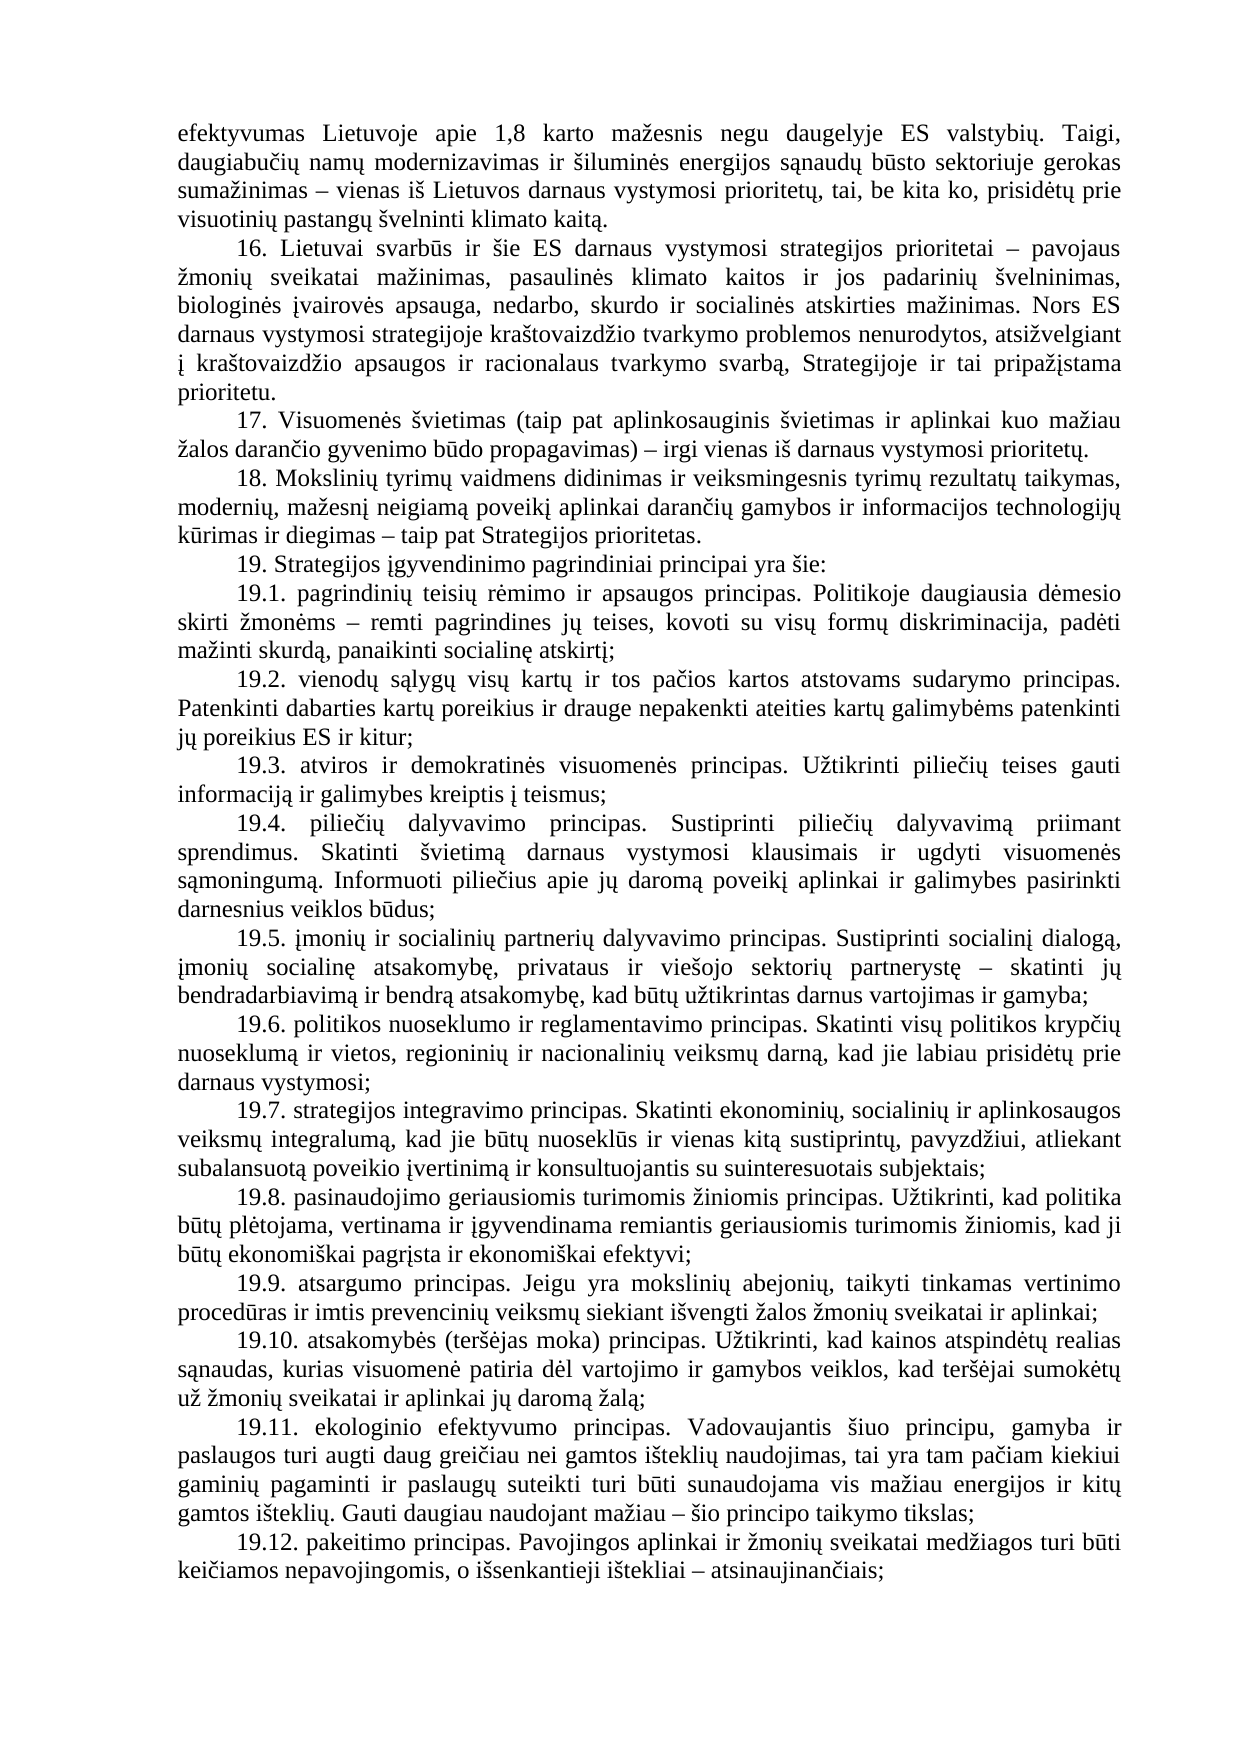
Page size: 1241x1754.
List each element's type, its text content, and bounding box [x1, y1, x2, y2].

text 19.4. piliečių dalyvavimo principas. Sustiprinti piliečių dalyvavimą priimant sprendimus. Skatinti švietimą darnaus vystymosi klausimais ir ugdyti visuomenės sąmoningumą. Informuoti piliečius apie jų daromą poveikį aplinkai ir galimybes pasirinkti darnesnius veiklos būdus; [177, 808, 1122, 923]
text 19.2. vienodų sąlygų visų kartų ir tos pačios kartos atstovams sudarymo principas. Patenkinti dabarties kartų poreikius ir drauge nepakenkti ateities kartų galimybėms patenkinti jų poreikius ES ir kitur; [177, 664, 1122, 751]
text 19.5. įmonių ir socialinių partnerių dalyvavimo principas. Sustiprinti socialinį dialogą, įmonių socialinę atsakomybę, privataus ir viešojo sektorių partnerystę – skatinti jų bendradarbiavimą ir bendrą atsakomybę, kad būtų užtikrintas darnus vartojimas ir gamyba; [177, 923, 1122, 1009]
text 19.11. ekologinio efektyvumo principas. Vadovaujantis šiuo principu, gamyba ir paslaugos turi augti daug greičiau nei gamtos išteklių naudojimas, tai yra tam pačiam kiekiui gaminių pagaminti ir paslaugų suteikti turi būti sunaudojama vis mažiau energijos ir kitų gamtos išteklių. Gauti daugiau naudojant mažiau – šio principo taikymo tikslas; [177, 1412, 1122, 1527]
text 18. Mokslinių tyrimų vaidmens didinimas ir veiksmingesnis tyrimų rezultatų taikymas, modernių, mažesnį neigiamą poveikį aplinkai darančių gamybos ir informacijos technologijų kūrimas ir diegimas – taip pat Strategijos prioritetas. [177, 463, 1122, 549]
text 19.6. politikos nuoseklumo ir reglamentavimo principas. Skatinti visų politikos krypčių nuoseklumą ir vietos, regioninių ir nacionalinių veiksmų darną, kad jie labiau prisidėtų prie darnaus vystymosi; [177, 1009, 1122, 1096]
text 19.8. pasinaudojimo geriausiomis turimomis žiniomis principas. Užtikrinti, kad politika būtų plėtojama, vertinama ir įgyvendinama remiantis geriausiomis turimomis žiniomis, kad ji būtų ekonomiškai pagrįsta ir ekonomiškai efektyvi; [177, 1182, 1122, 1268]
text efektyvumas Lietuvoje apie 1,8 karto mažesnis negu daugelyje ES valstybių. Taigi, daugiabučių namų modernizavimas ir šiluminės energijos sąnaudų būsto sektoriuje gerokas sumažinimas – vienas iš Lietuvos darnaus vystymosi prioritetų, tai, be kita ko, prisidėtų prie visuotinių pastangų švelninti klimato kaitą. [177, 118, 1122, 233]
text 19. Strategijos įgyvendinimo pagrindiniai principai yra šie: [177, 549, 1122, 578]
text 19.3. atviros ir demokratinės visuomenės principas. Užtikrinti piliečių teises gauti informaciją ir galimybes kreiptis į teismus; [177, 751, 1122, 808]
text 17. Visuomenės švietimas (taip pat aplinkosauginis švietimas ir aplinkai kuo mažiau žalos darančio gyvenimo būdo propagavimas) – irgi vienas iš darnaus vystymosi prioritetų. [177, 406, 1122, 463]
text 19.12. pakeitimo principas. Pavojingos aplinkai ir žmonių sveikatai medžiagos turi būti keičiamos nepavojingomis, o išsenkantieji ištekliai – atsinaujinančiais; [177, 1527, 1122, 1584]
text 19.9. atsargumo principas. Jeigu yra mokslinių abejonių, taikyti tinkamas vertinimo procedūras ir imtis prevencinių veiksmų siekiant išvengti žalos žmonių sveikatai ir aplinkai; [177, 1268, 1122, 1326]
text 16. Lietuvai svarbūs ir šie ES darnaus vystymosi strategijos prioritetai – pavojaus žmonių sveikatai mažinimas, pasaulinės klimato kaitos ir jos padarinių švelninimas, biologinės įvairovės apsauga, nedarbo, skurdo ir socialinės atskirties mažinimas. Nors ES darnaus vystymosi strategijoje kraštovaizdžio tvarkymo problemos nenurodytos, atsižvelgiant į kraštovaizdžio apsaugos ir racionalaus tvarkymo svarbą, Strategijoje ir tai pripažįstama prioritetu. [177, 233, 1122, 406]
text 19.10. atsakomybės (teršėjas moka) principas. Užtikrinti, kad kainos atspindėtų realias sąnaudas, kurias visuomenė patiria dėl vartojimo ir gamybos veiklos, kad teršėjai sumokėtų už žmonių sveikatai ir aplinkai jų daromą žalą; [177, 1326, 1122, 1412]
text 19.1. pagrindinių teisių rėmimo ir apsaugos principas. Politikoje daugiausia dėmesio skirti žmonėms – remti pagrindines jų teises, kovoti su visų formų diskriminacija, padėti mažinti skurdą, panaikinti socialinę atskirtį; [177, 578, 1122, 664]
text 19.7. strategijos integravimo principas. Skatinti ekonominių, socialinių ir aplinkosaugos veiksmų integralumą, kad jie būtų nuoseklūs ir vienas kitą sustiprintų, pavyzdžiui, atliekant subalansuotą poveikio įvertinimą ir konsultuojantis su suinteresuotais subjektais; [177, 1096, 1122, 1182]
